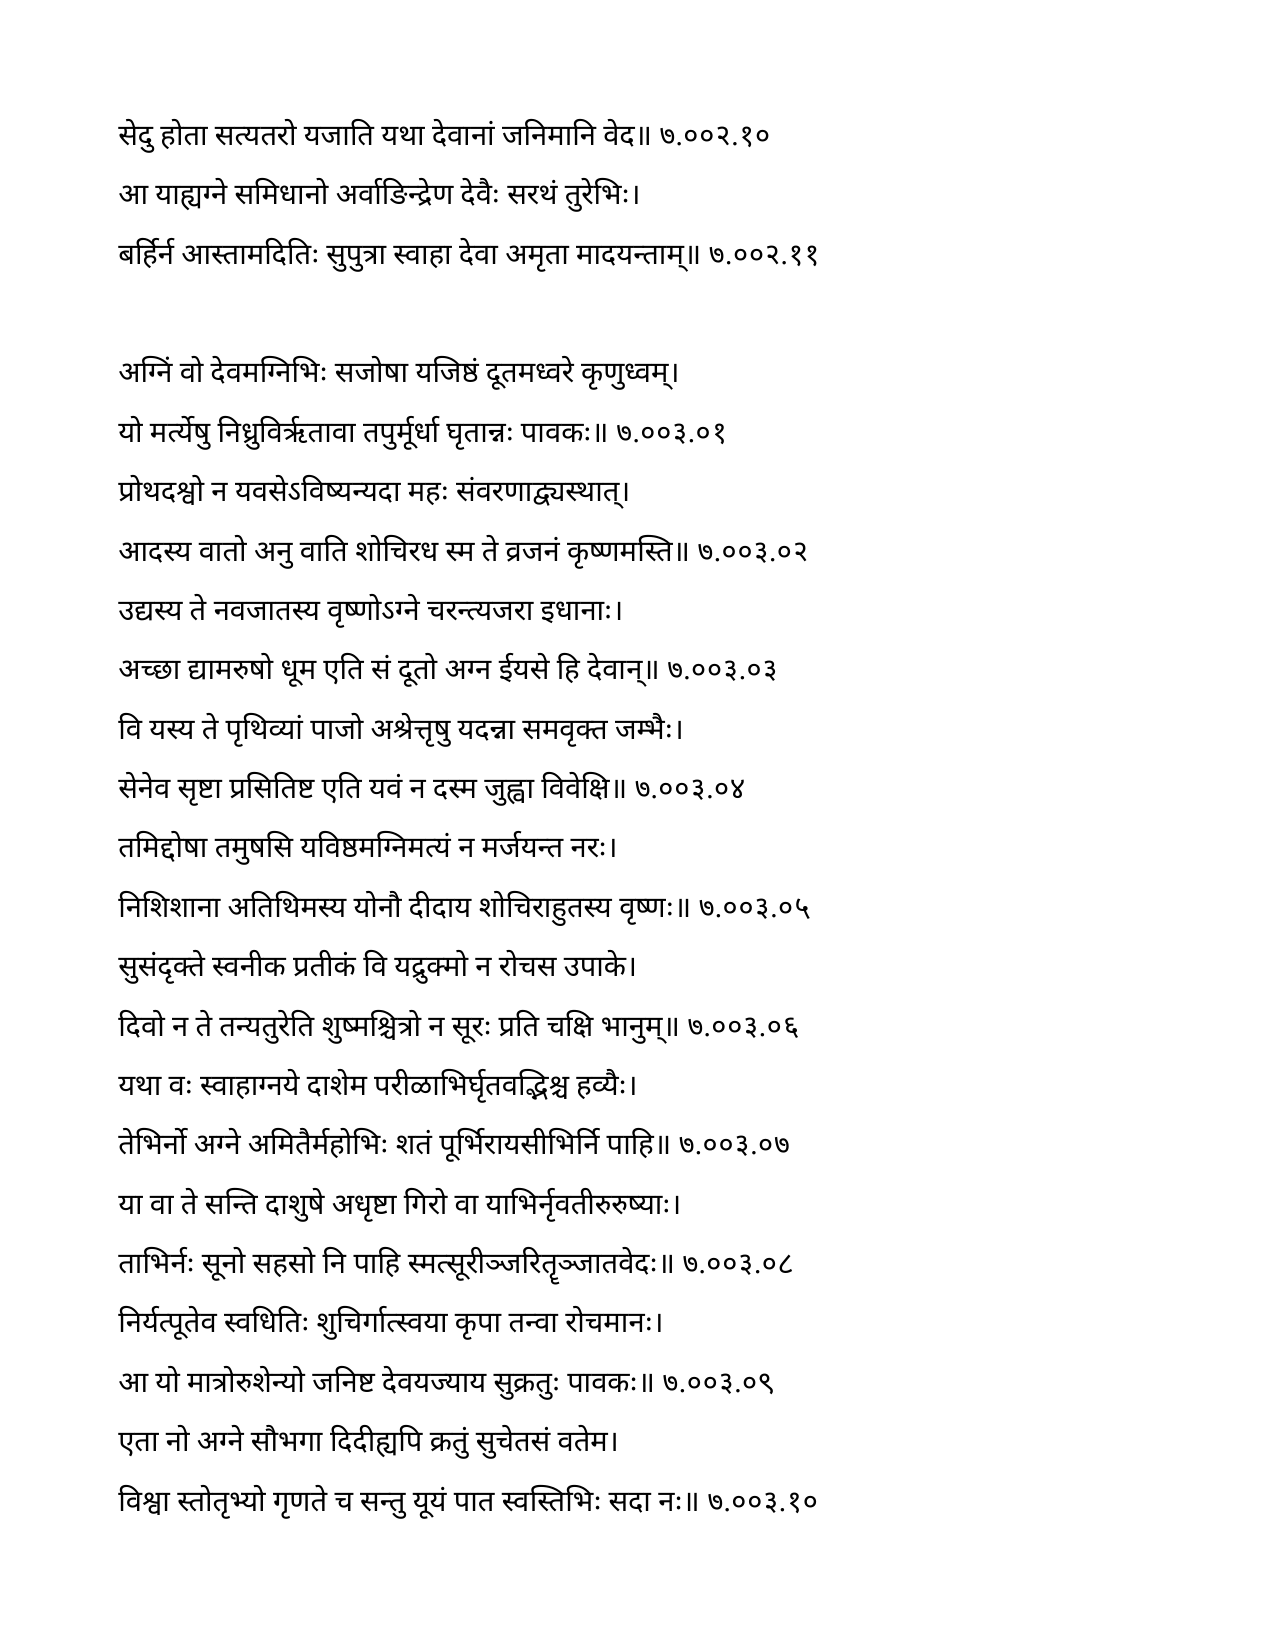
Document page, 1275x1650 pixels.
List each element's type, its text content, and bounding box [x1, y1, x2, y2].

text निशिशाना अतिथिमस्य योनौ दीदाय शोचिराहुतस्य वृष्णः॥ ७.००३.०५ [118, 890, 1157, 923]
text एता नो अग्ने सौभगा दिदीह्यपि क्रतुं सुचेतसं वतेम। [118, 1424, 1157, 1458]
text निर्यत्पूतेव स्वधितिः शुचिर्गात्स्वया कृपा तन्वा रोचमानः। [181, 1306, 341, 1339]
text दिवो न ते तन्यतुरेति शुष्मश्चित्रो न सूरः प्रति चक्षि भानुम्॥ ७.००३.०६ [118, 1009, 1157, 1042]
text तेभिर्नो अग्ने अमितैर्महोभिः शतं पूर्भिरायसीभिर्नि पाहि॥ ७.००३.०७ [118, 1127, 1157, 1161]
text तमिद्दोषा तमुषसि यविष्ठमग्निमत्यं न मर्जयन्त नरः। [118, 831, 270, 864]
text उद्यस्य ते नवजातस्य वृष्णोऽग्ने चरन्त्यजरा इधानाः। [118, 593, 1157, 627]
text प्रोथदश्वो न यवसेऽविष्यन्यदा महः संवरणाद्व्यस्थात्। [118, 474, 1157, 508]
text ताभिर्नः सूनो सहसो नि पाहि स्मत्सूरीञ्जरितॄञ्जातवेदः॥ ७.००३.०८ [118, 1246, 1157, 1280]
text या वा ते सन्ति दाशुषे अधृष्टा गिरो वा याभिर्नृवतीरुरुष्याः। [118, 1187, 1157, 1220]
text आ याह्यग्ने समिधानो अर्वाङिन्द्रेण देवैः सरथं तुरेभिः। [118, 177, 1157, 211]
text आदस्य वातो अनु वाति शोचिरध स्म ते व्रजनं कृष्णमस्ति॥ ७.००३.०२ [118, 534, 1157, 567]
text सुसंदृक्ते स्वनीक प्रतीकं वि यद्रुक्मो न रोचस उपाके। [118, 949, 1157, 983]
text अच्छा द्यामरुषो धूम एति सं दूतो अग्न ईयसे हि देवान्॥ ७.००३.०३ [118, 652, 1157, 686]
text अग्निं वो देवमग्निभिः सजोषा यजिष्ठं दूतमध्वरे कृणुध्वम्। [118, 356, 1157, 389]
text आ यो मात्रोरुशेन्यो जनिष्ट देवयज्याय सुक्रतुः पावकः॥ ७.००३.०९ [118, 1365, 1157, 1398]
text यथा वः स्वाहाग्नये दाशेम परीळाभिर्घृतवद्भिश्च हव्यैः। [118, 1068, 1157, 1102]
text सेदु होता सत्यतरो यजाति यथा देवानां जनिमानि वेद॥ ७.००२.१० [118, 118, 1157, 152]
text निर्यत्पूतेव स्वधितिः शुचिर्गात्स्वया कृपा तन्वा रोचमानः। [118, 1316, 179, 1339]
text विश्वा स्तोतृभ्यो गृणते च सन्तु यूयं पात स्वस्तिभिः सदा नः॥ ७.००३.१० [118, 1484, 1157, 1517]
text बर्हिर्न आस्तामदितिः सुपुत्रा स्वाहा देवा अमृता मादयन्ताम्॥ ७.००२.११ [118, 237, 1157, 270]
text तमिद्दोषा तमुषसि यविष्ठमग्निमत्यं न मर्जयन्त नरः। [246, 831, 1157, 864]
text निर्यत्पूतेव स्वधितिः शुचिर्गात्स्वया कृपा तन्वा रोचमानः। [333, 1306, 1157, 1339]
text यो मर्त्येषु निध्रुविरृतावा तपुर्मूर्धा घृतान्नः पावकः॥ ७.००३.०१ [118, 415, 1157, 448]
text सेनेव सृष्टा प्रसितिष्ट एति यवं न दस्म जुह्वा विवेक्षि॥ ७.००३.०४ [118, 771, 1157, 805]
text वि यस्य ते पृथिव्यां पाजो अश्रेत्तृषु यदन्ना समवृक्त जम्भैः। [118, 712, 1157, 745]
